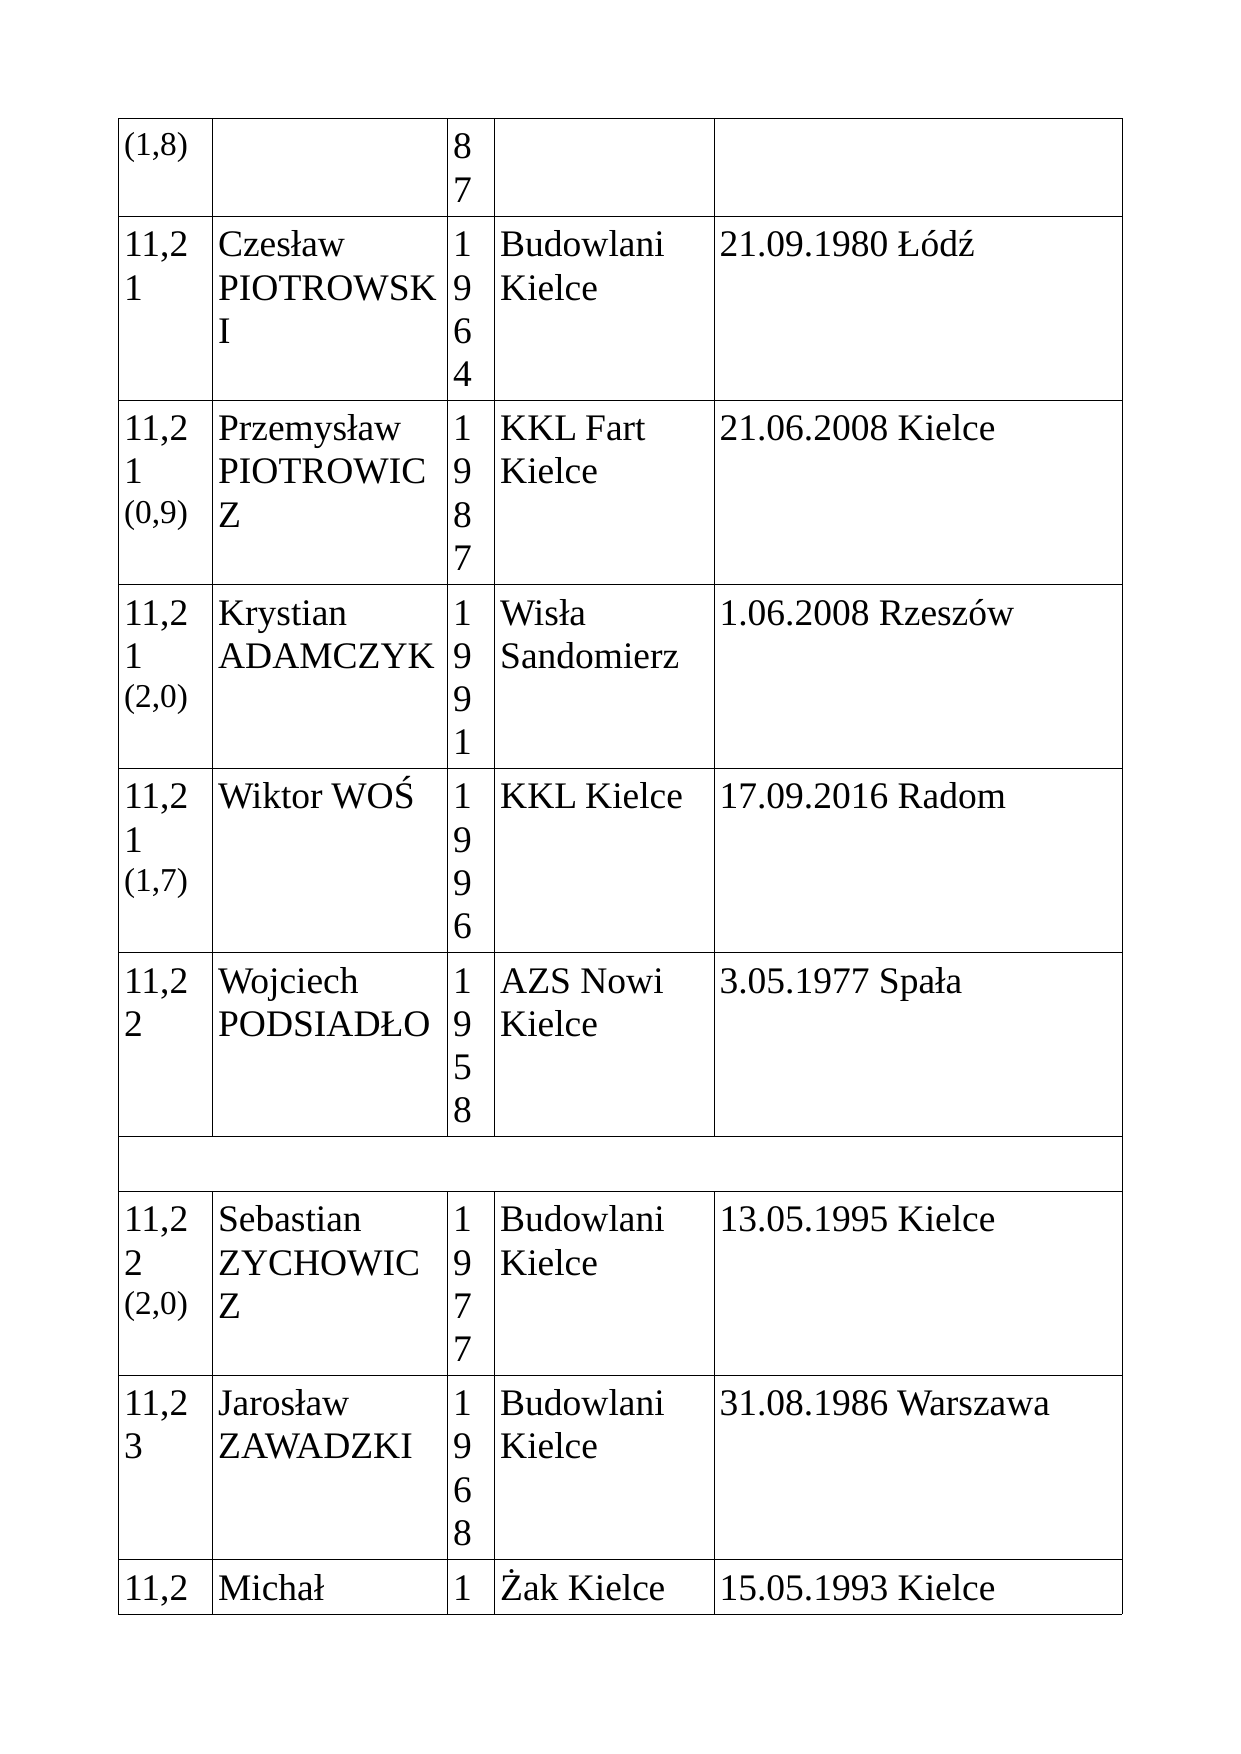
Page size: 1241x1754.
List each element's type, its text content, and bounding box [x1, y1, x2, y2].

table_cell Czesław PIOTROWSKI [213, 217, 447, 400]
table_cell 11,21 (1,7) [119, 769, 212, 952]
table_cell 3.05.1977 Spała [715, 953, 1122, 1136]
table_cell KKL Fart Kielce [495, 401, 714, 584]
table_cell 1.06.2008 Rzeszów [715, 585, 1122, 768]
table_cell 21.06.2008 Kielce [715, 401, 1122, 584]
table_cell 1968 [448, 1376, 494, 1559]
table_cell 11,21 (0,9) [119, 401, 212, 584]
table_cell 11,23 [119, 1376, 212, 1559]
table_cell 31.08.1986 Warszawa [715, 1376, 1122, 1559]
table_cell Michał [213, 1560, 447, 1614]
table_cell (1,8) [119, 119, 212, 216]
table_cell Wisła Sandomierz [495, 585, 714, 768]
table_cell 1987 [448, 401, 494, 584]
table_cell Sebastian ZYCHOWICZ [213, 1192, 447, 1375]
table_cell 13.05.1995 Kielce [715, 1192, 1122, 1375]
table_cell Wiktor WOŚ [213, 769, 447, 952]
table_cell Jarosław ZAWADZKI [213, 1376, 447, 1559]
table_cell 1958 [448, 953, 494, 1136]
table_cell Wojciech PODSIADŁO [213, 953, 447, 1136]
table_cell AZS Nowi Kielce [495, 953, 714, 1136]
table_cell [213, 119, 447, 216]
table_cell 11,21 (2,0) [119, 585, 212, 768]
table_cell Przemysław PIOTROWICZ [213, 401, 447, 584]
table_cell Krystian ADAMCZYK [213, 585, 447, 768]
table_cell 15.05.1993 Kielce [715, 1560, 1122, 1614]
table_cell 1991 [448, 585, 494, 768]
table_cell [495, 119, 714, 216]
table_cell 1977 [448, 1192, 494, 1375]
table_cell Budowlani Kielce [495, 1192, 714, 1375]
table_cell 87 [448, 119, 494, 216]
table_cell 21.09.1980 Łódź [715, 217, 1122, 400]
table_cell Budowlani Kielce [495, 1376, 714, 1559]
table_cell 11,22 [119, 953, 212, 1136]
table_cell Budowlani Kielce [495, 217, 714, 400]
table_cell 1964 [448, 217, 494, 400]
table_cell 1 [448, 1560, 494, 1614]
table_cell 11,21 [119, 217, 212, 400]
table_cell 11,22 (2,0) [119, 1192, 212, 1375]
table_cell 1996 [448, 769, 494, 952]
table_cell KKL Kielce [495, 769, 714, 952]
table_cell [119, 1137, 1122, 1191]
table_cell [715, 119, 1122, 216]
table_cell 11,2 [119, 1560, 212, 1614]
table_cell Żak Kielce [495, 1560, 714, 1614]
table_cell 17.09.2016 Radom [715, 769, 1122, 952]
